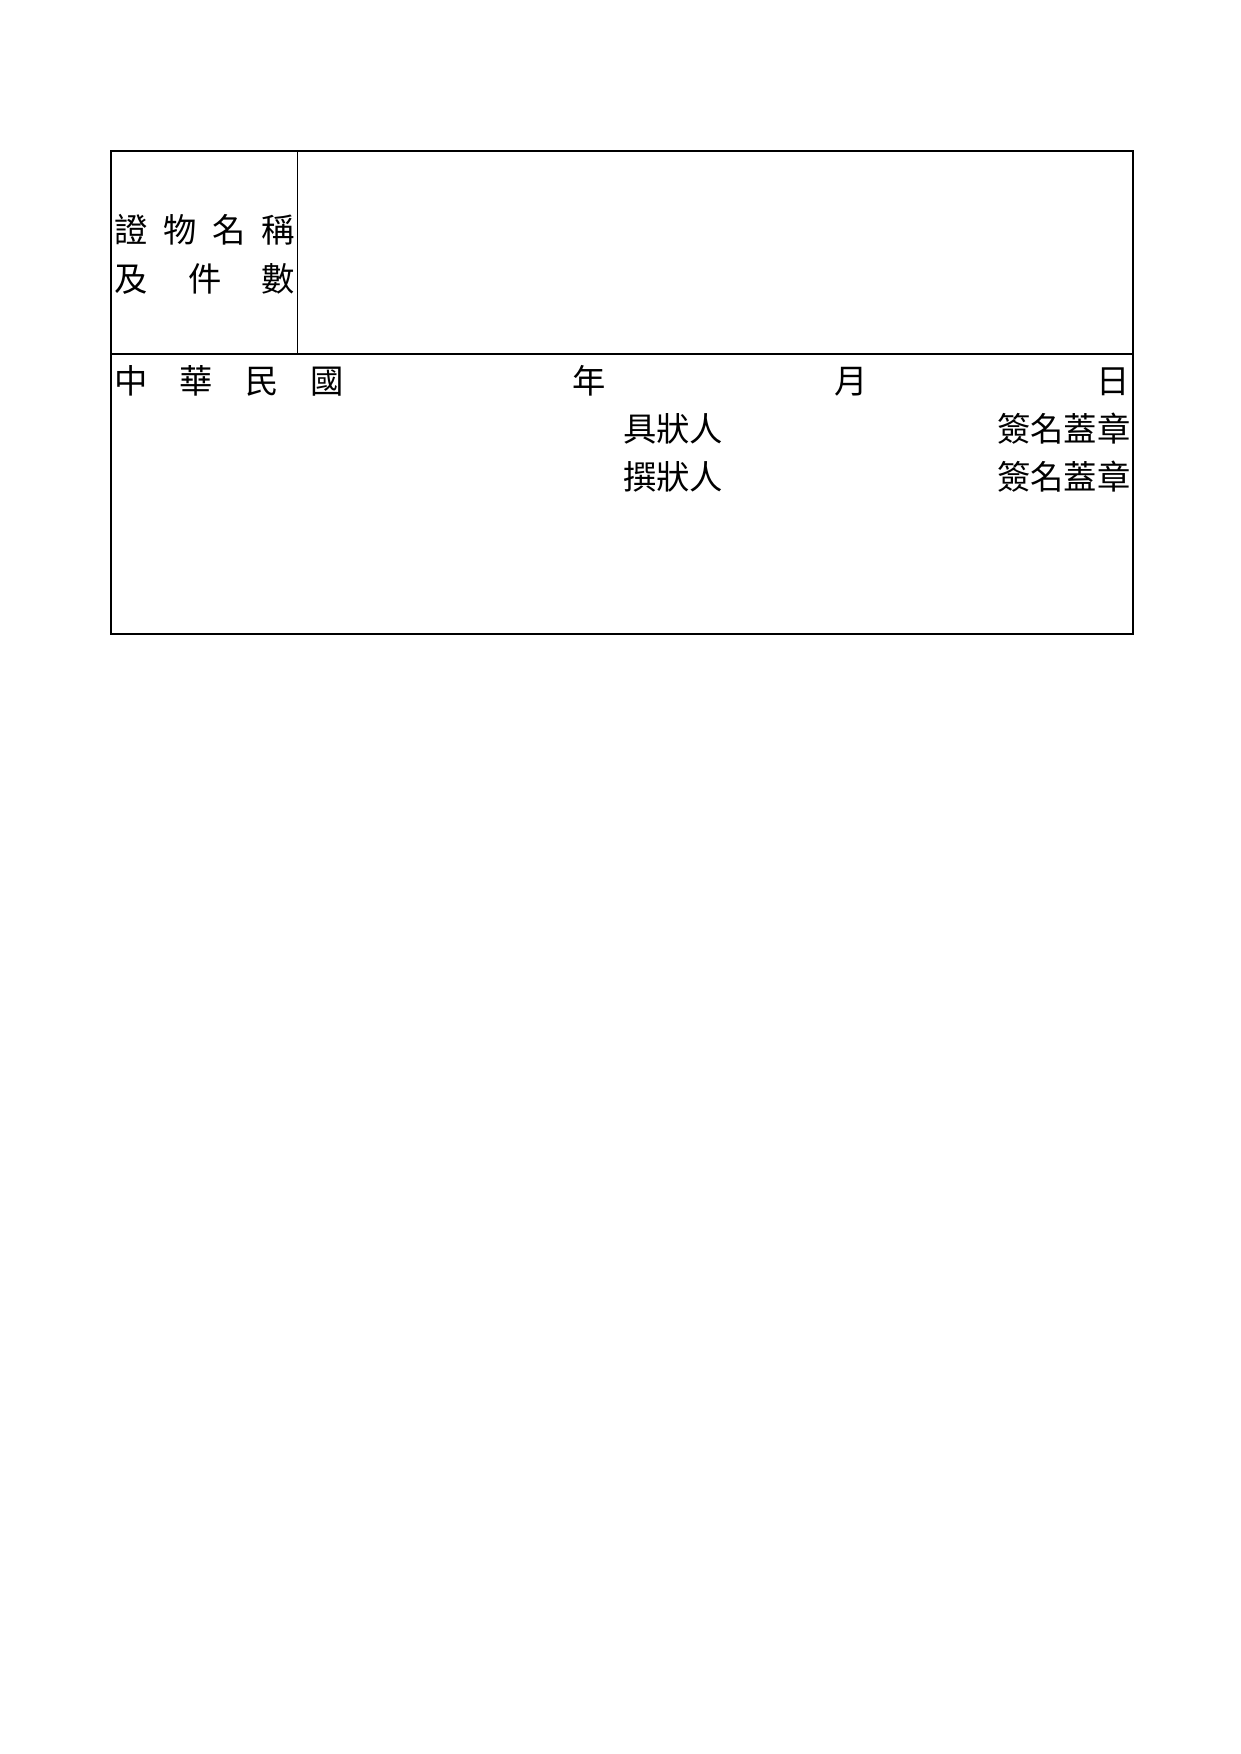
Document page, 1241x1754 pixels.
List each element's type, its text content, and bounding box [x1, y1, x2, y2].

table_cell [298, 152, 1132, 353]
table_cell 證物名稱 及件數 [112, 152, 297, 353]
table_cell 中華民國 年 月 日 具狀人 簽名蓋章 撰狀人 簽名蓋章 [112, 355, 1132, 633]
